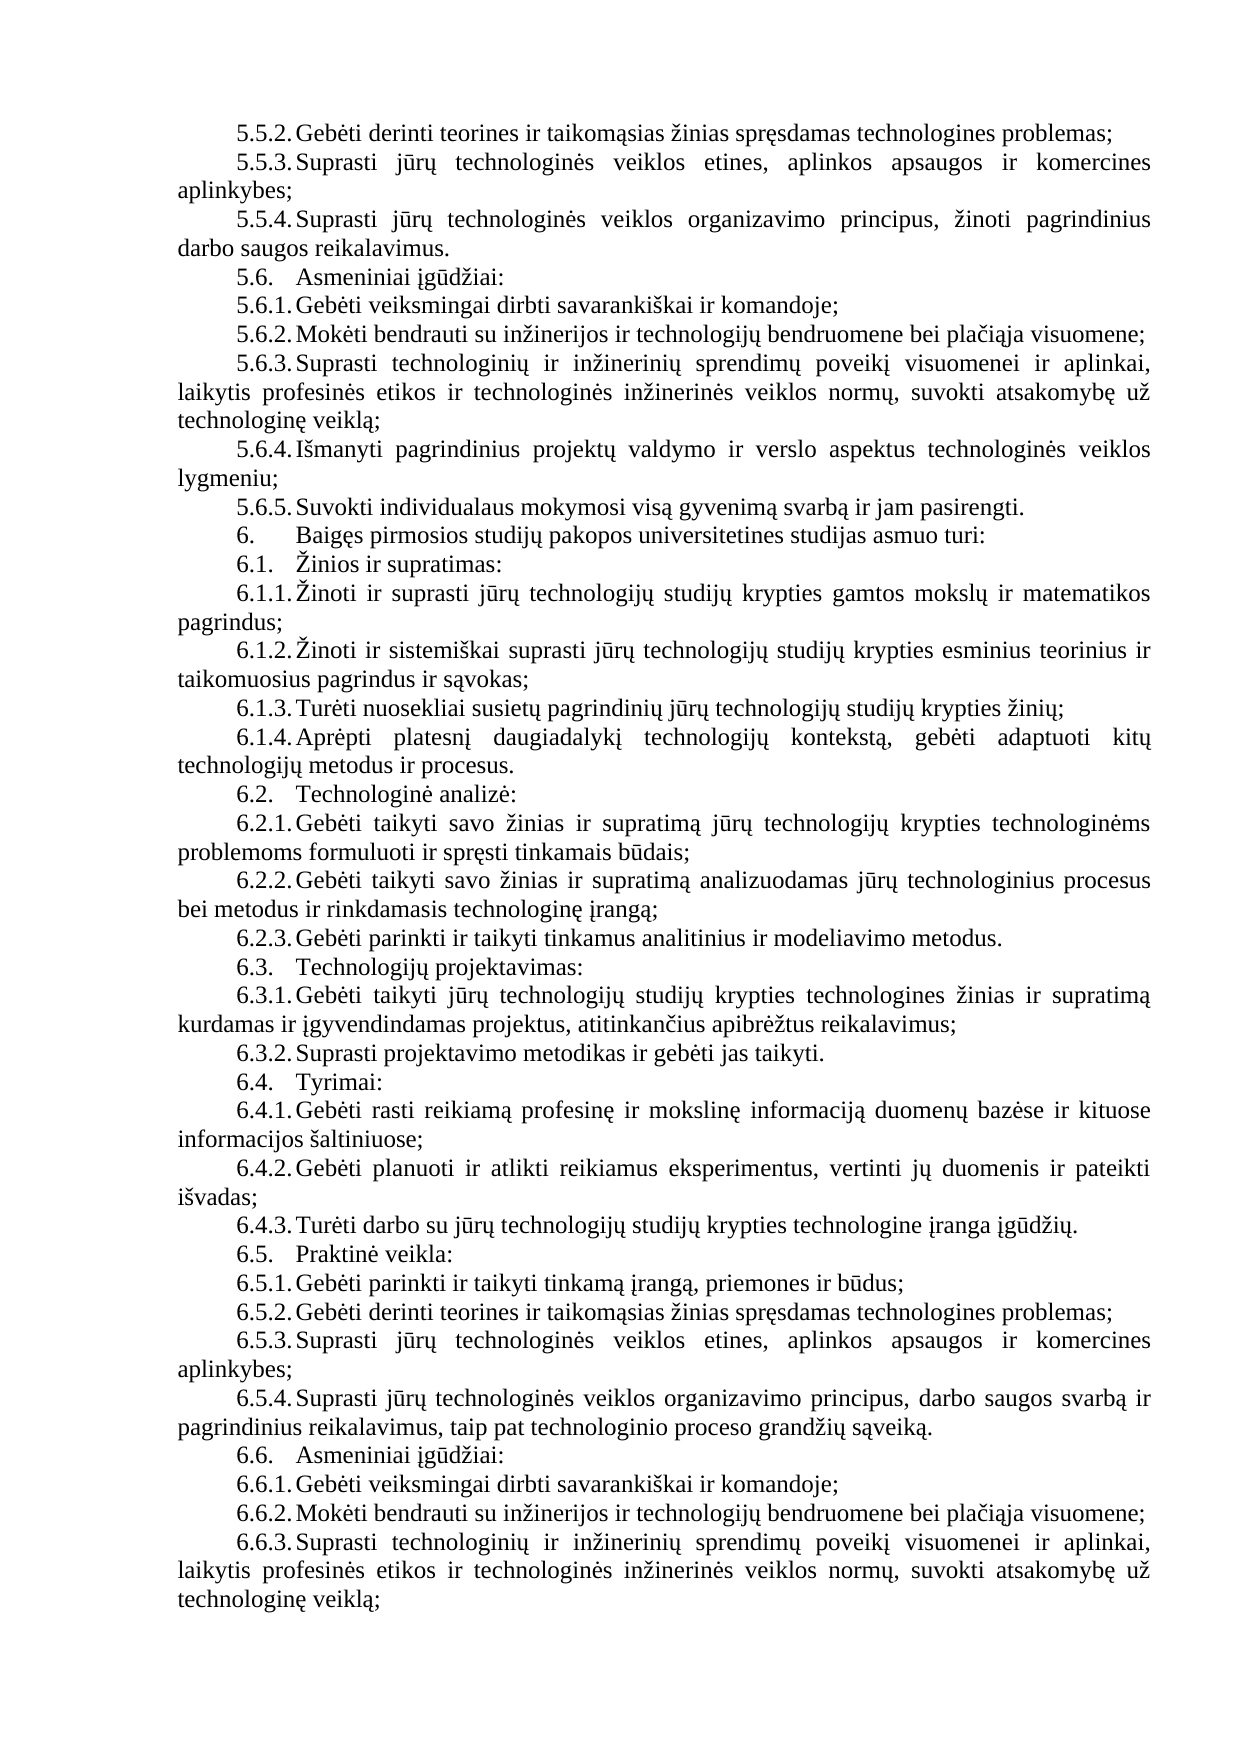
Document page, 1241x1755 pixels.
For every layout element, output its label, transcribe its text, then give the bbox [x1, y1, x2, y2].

text 5.5.2. Gebėti derinti teorines ir taikomąsias žinias spręsdamas technologines problemas; [177, 118, 1152, 147]
text 6.5.3. Suprasti jūrų technologinės veiklos etines, aplinkos apsaugos ir komercines aplinkybes; [177, 1326, 1152, 1383]
text 6.2.1. Gebėti taikyti savo žinias ir supratimą jūrų technologijų krypties technologinėms problemoms formuluoti ir spręsti tinkamais būdais; [177, 808, 1152, 866]
text 5.6.4. Išmanyti pagrindinius projektų valdymo ir verslo aspektus technologinės veiklos lygmeniu; [177, 434, 1152, 492]
text 5.6.2. Mokėti bendrauti su inžinerijos ir technologijų bendruomene bei plačiąja visuomene; [177, 319, 1152, 348]
text 6.6.3. Suprasti technologinių ir inžinerinių sprendimų poveikį visuomenei ir aplinkai, laikytis profesinės etikos ir technologinės inžinerinės veiklos normų, suvokti atsakomybę už technologinę veiklą; [177, 1527, 1152, 1613]
text 5.6. Asmeniniai įgūdžiai: [177, 262, 1152, 291]
text 5.6.5. Suvokti individualaus mokymosi visą gyvenimą svarbą ir jam pasirengti. [177, 492, 1152, 521]
text 6.1.1. Žinoti ir suprasti jūrų technologijų studijų krypties gamtos mokslų ir matematikos pagrindus; [177, 578, 1152, 636]
text 6.4.3. Turėti darbo su jūrų technologijų studijų krypties technologine įranga įgūdžių. [177, 1211, 1152, 1239]
text 5.6.1. Gebėti veiksmingai dirbti savarankiškai ir komandoje; [177, 291, 1152, 319]
text 6.1.2. Žinoti ir sistemiškai suprasti jūrų technologijų studijų krypties esminius teorinius ir taikomuosius pagrindus ir sąvokas; [177, 636, 1152, 693]
text 6.3. Technologijų projektavimas: [177, 952, 1152, 981]
text 6.6. Asmeniniai įgūdžiai: [177, 1441, 1152, 1469]
text 6.4. Tyrimai: [177, 1067, 1152, 1096]
text 6.5.2. Gebėti derinti teorines ir taikomąsias žinias spręsdamas technologines problemas; [177, 1297, 1152, 1326]
text 6.5.1. Gebėti parinkti ir taikyti tinkamą įrangą, priemones ir būdus; [177, 1268, 1152, 1297]
text 6.3.1. Gebėti taikyti jūrų technologijų studijų krypties technologines žinias ir supratimą kurdamas ir įgyvendindamas projektus, atitinkančius apibrėžtus reikalavimus; [177, 981, 1152, 1038]
text 6.4.2. Gebėti planuoti ir atlikti reikiamus eksperimentus, vertinti jų duomenis ir pateikti išvadas; [177, 1153, 1152, 1211]
text 6.2.2. Gebėti taikyti savo žinias ir supratimą analizuodamas jūrų technologinius procesus bei metodus ir rinkdamasis technologinę įrangą; [177, 866, 1152, 923]
text 6.1.4. Aprėpti platesnį daugiadalykį technologijų kontekstą, gebėti adaptuoti kitų technologijų metodus ir procesus. [177, 722, 1152, 779]
text 6.2. Technologinė analizė: [177, 779, 1152, 808]
text 6.6.1. Gebėti veiksmingai dirbti savarankiškai ir komandoje; [177, 1469, 1152, 1498]
text 6.3.2. Suprasti projektavimo metodikas ir gebėti jas taikyti. [177, 1038, 1152, 1067]
text 6.1. Žinios ir supratimas: [177, 549, 1152, 578]
text 6. Baigęs pirmosios studijų pakopos universitetines studijas asmuo turi: [177, 521, 1152, 549]
text 6.5.4. Suprasti jūrų technologinės veiklos organizavimo principus, darbo saugos svarbą ir pagrindinius reikalavimus, taip pat technologinio proceso grandžių sąveiką. [177, 1383, 1152, 1441]
text 5.5.3. Suprasti jūrų technologinės veiklos etines, aplinkos apsaugos ir komercines aplinkybes; [177, 147, 1152, 204]
text 6.6.2. Mokėti bendrauti su inžinerijos ir technologijų bendruomene bei plačiąja visuomene; [177, 1498, 1152, 1527]
text 6.4.1. Gebėti rasti reikiamą profesinę ir mokslinę informaciją duomenų bazėse ir kituose informacijos šaltiniuose; [177, 1096, 1152, 1153]
text 6.1.3. Turėti nuosekliai susietų pagrindinių jūrų technologijų studijų krypties žinių; [177, 693, 1152, 722]
text 6.2.3. Gebėti parinkti ir taikyti tinkamus analitinius ir modeliavimo metodus. [177, 923, 1152, 952]
text 6.5. Praktinė veikla: [177, 1239, 1152, 1268]
text 5.5.4. Suprasti jūrų technologinės veiklos organizavimo principus, žinoti pagrindinius darbo saugos reikalavimus. [177, 204, 1152, 262]
text 5.6.3. Suprasti technologinių ir inžinerinių sprendimų poveikį visuomenei ir aplinkai, laikytis profesinės etikos ir technologinės inžinerinės veiklos normų, suvokti atsakomybę už technologinę veiklą; [177, 348, 1152, 434]
